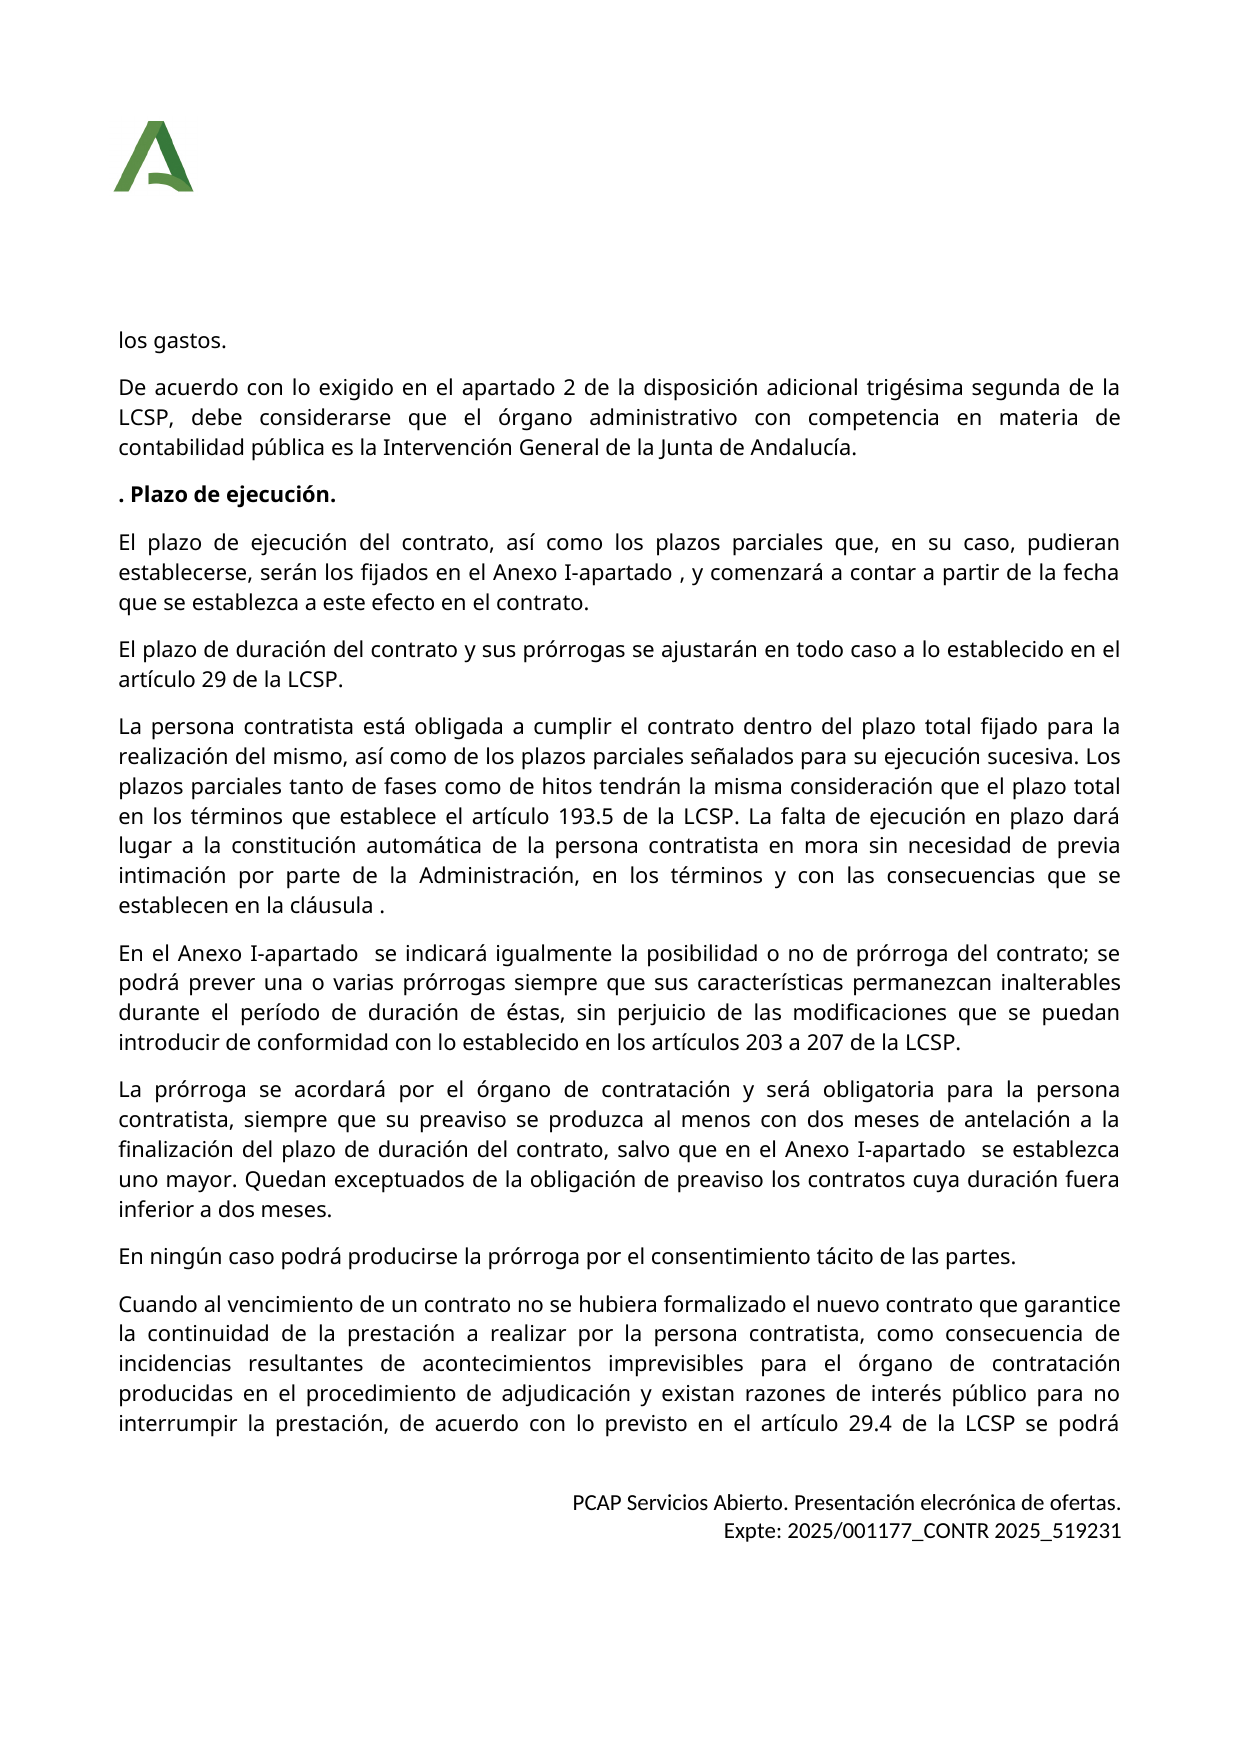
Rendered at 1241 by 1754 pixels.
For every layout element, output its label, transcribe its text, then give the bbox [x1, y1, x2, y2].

text Cuando al vencimiento de un contrato no se hubiera formalizado el nuevo contrato que garantice la continuidad de la prestación a realizar por la persona contratista, como consecuencia de incidencias resultantes de acontecimientos imprevisibles para el órgano de contratación producidas en el procedimiento de adjudicación y existan razones de interés público para no interrumpir la prestación, de acuerdo con lo previsto en el artículo 29.4 de la LCSP se podrá [118, 1288, 1122, 1437]
text El plazo de ejecución del contrato, así como los plazos parciales que, en su caso, pudieran establecerse, serán los fijados en el Anexo I-apartado , y comenzará a contar a partir de la fecha que se establezca a este efecto en el contrato. [118, 527, 1122, 616]
text El plazo de duración del contrato y sus prórrogas se ajustarán en todo caso a lo establecido en el artículo 29 de la LCSP. [118, 634, 1122, 693]
text . Plazo de ejecución. [118, 479, 1122, 509]
text En ningún caso podrá producirse la prórroga por el consentimiento tácito de las partes. [118, 1241, 1122, 1271]
picture [109, 116, 198, 196]
text los gastos. [118, 325, 1122, 354]
text En el Anexo I-apartado se indicará igualmente la posibilidad o no de prórroga del contrato; se podrá prever una o varias prórrogas siempre que sus características permanezcan inalterables durante el período de duración de éstas, sin perjuicio de las modificaciones que se puedan introducir de conformidad con lo establecido en los artículos 203 a 207 de la LCSP. [118, 937, 1122, 1057]
text La persona contratista está obligada a cumplir el contrato dentro del plazo total fijado para la realización del mismo, así como de los plazos parciales señalados para su ejecución sucesiva. Los plazos parciales tanto de fases como de hitos tendrán la misma consideración que el plazo total en los términos que establece el artículo 193.5 de la LCSP. La falta de ejecución en plazo dará lugar a la constitución automática de la persona contratista en mora sin necesidad de previa intimación por parte de la Administración, en los términos y con las consecuencias que se establecen en la cláusula . [118, 711, 1122, 920]
text La prórroga se acordará por el órgano de contratación y será obligatoria para la persona contratista, siempre que su preaviso se produzca al menos con dos meses de antelación a la finalización del plazo de duración del contrato, salvo que en el Anexo I-apartado se establezca uno mayor. Quedan exceptuados de la obligación de preaviso los contratos cuya duración fuera inferior a dos meses. [118, 1074, 1122, 1223]
text De acuerdo con lo exigido en el apartado 2 de la disposición adicional trigésima segunda de la LCSP, debe considerarse que el órgano administrativo con competencia en materia de contabilidad pública es la Intervención General de la Junta de Andalucía. [118, 372, 1122, 462]
